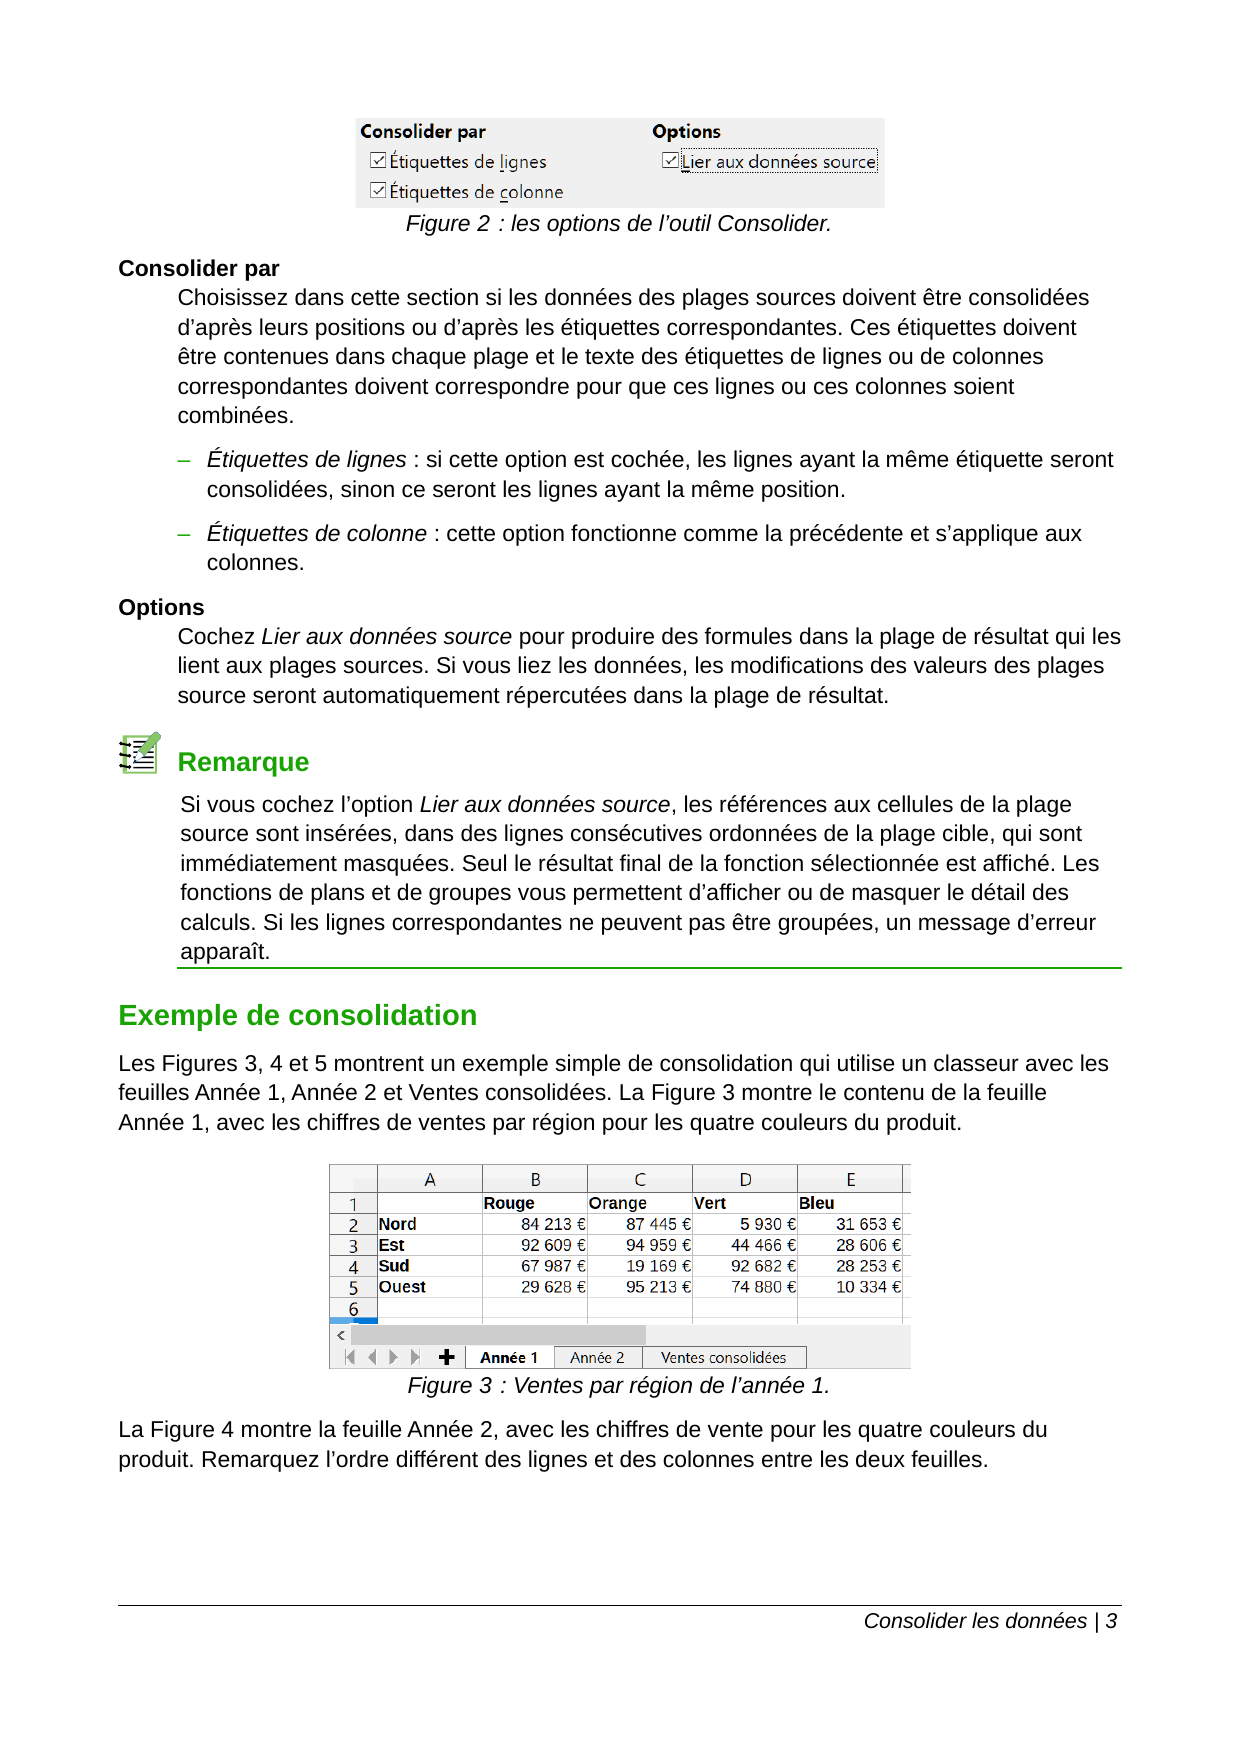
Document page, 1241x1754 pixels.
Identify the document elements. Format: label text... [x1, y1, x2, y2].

list Étiquettes de lignes : si cette option est cochée, les lignes ayant la même étiquette seront consolidées, sinon ce seront les lignes ayant la même position. [177, 443, 1122, 502]
subtitle Consolider par [118, 252, 1122, 281]
text Si vous cochez l’option Lier aux données source, les références aux cellules de la plage source sont insérées, dans des lignes consécutives ordonnées de la plage cible, qui sont immédiatement masquées. Seul le résultat final de la fonction sélectionnée est affiché. Les fonctions de plans et de groupes vous permettent d’afficher ou de masquer le détail des calculs. Si les lignes correspondantes ne peuvent pas être groupées, un message d’erreur apparaît. [177, 784, 1122, 967]
picture [355, 118, 885, 208]
text La Figure 4 montre la feuille Année 2, avec les chiffres de vente pour les quatre couleurs du produit. Remarquez l’ordre différent des lignes et des colonnes entre les deux feuilles. [118, 1413, 1122, 1472]
text Figure 3 : Ventes par région de l’année 1. [118, 1369, 1122, 1398]
list Remarque [118, 731, 1122, 777]
subtitle Options [118, 590, 1122, 620]
text Les Figures 3, 4 et 5 montrent un exemple simple de consolidation qui utilise un classeur avec les feuilles Année 1, Année 2 et Ventes consolidées. La Figure 3 montre le contenu de la feuille Année 1, avec les chiffres de ventes par région pour les quatre couleurs du produit. [118, 1047, 1122, 1135]
list Étiquettes de colonne : cette option fonctionne comme la précédente et s’applique aux colonnes. [177, 517, 1122, 576]
text Figure 2 : les options de l’outil Consolider. [118, 207, 1122, 237]
list Cochez Lier aux données source pour produire des formules dans la plage de résultat qui les lient aux plages sources. Si vous liez les données, les modifications des valeurs des plages source seront automatiquement répercutées dans la plage de résultat. [177, 620, 1122, 708]
picture [329, 1164, 911, 1369]
subtitle Exemple de consolidation [118, 998, 1122, 1032]
list Choisissez dans cette section si les données des plages sources doivent être consolidées d’après leurs positions ou d’après les étiquettes correspondantes. Ces étiquettes doivent être contenues dans chaque plage et le texte des étiquettes de lignes ou de colonnes correspondantes doivent correspondre pour que ces lignes ou ces colonnes soient combinées. [177, 281, 1122, 428]
